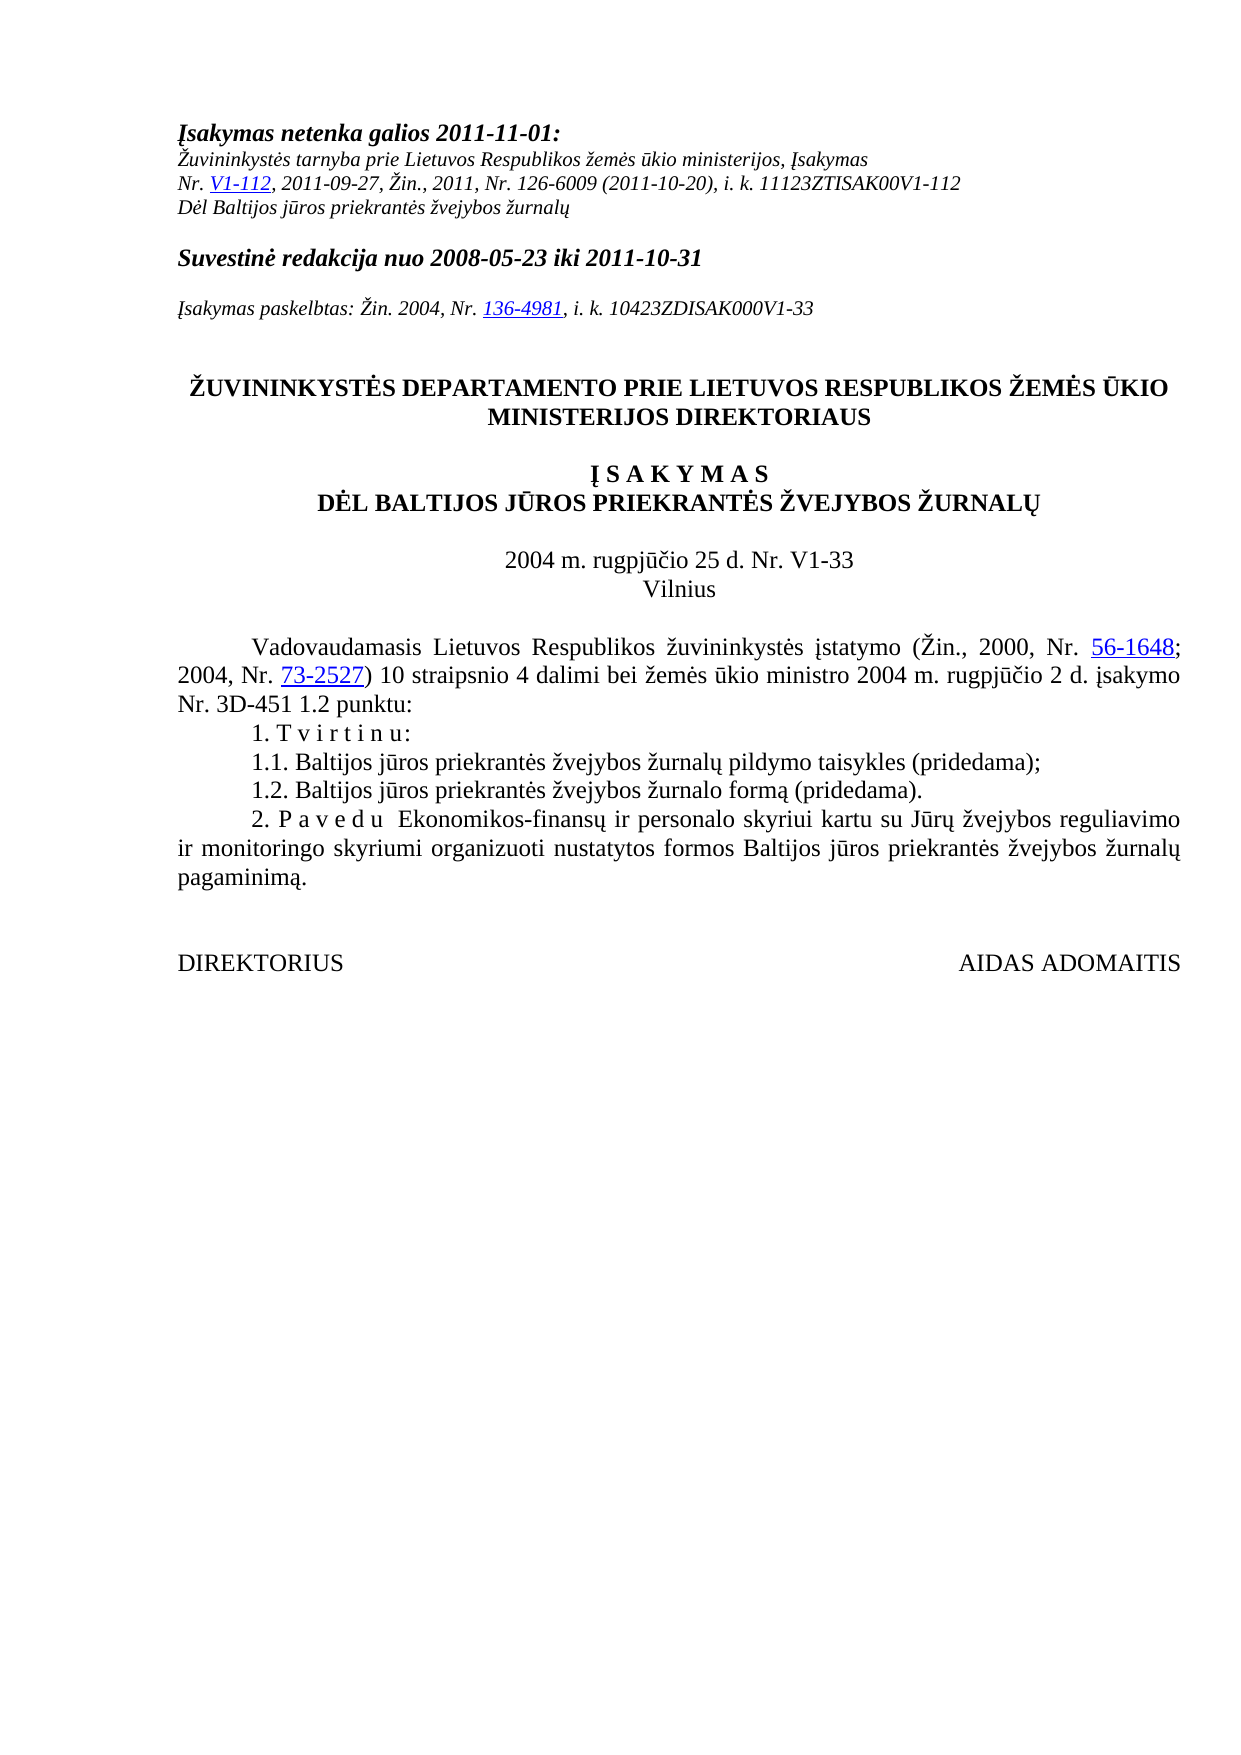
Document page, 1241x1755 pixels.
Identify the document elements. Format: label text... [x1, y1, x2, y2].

text 2004 m. rugpjūčio 25 d. Nr. V1-33 [177, 545, 1181, 574]
text Suvestinė redakcija nuo 2008-05-23 iki 2011-10-31 [177, 243, 1181, 272]
text Vadovaudamasis Lietuvos Respublikos žuvininkystės įstatymo (Žin., 2000, Nr. 56-1648; 2004, Nr. 73-2527) 10 straipsnio 4 dalimi bei žemės ūkio ministro 2004 m. rugpjūčio 2 d. įsakymo Nr. 3D-451 1.2 punktu: [177, 632, 1181, 718]
text Į S A K Y M A S [177, 459, 1181, 488]
text 1.2. Baltijos jūros priekrantės žvejybos žurnalo formą (pridedama). [177, 775, 1181, 804]
text DĖL BALTIJOS JŪROS PRIEKRANTĖS ŽVEJYBOS ŽURNALŲ [177, 488, 1181, 517]
text 1. Tvirtinu: [177, 718, 1181, 747]
text Dėl Baltijos jūros priekrantės žvejybos žurnalų [177, 195, 1181, 219]
text 1.1. Baltijos jūros priekrantės žvejybos žurnalų pildymo taisykles (pridedama); [177, 747, 1181, 775]
text Nr. V1-112, 2011-09-27, Žin., 2011, Nr. 126-6009 (2011-10-20), i. k. 11123ZTISAK00V1-112 [177, 171, 1181, 195]
text Įsakymas netenka galios 2011-11-01: [177, 118, 1181, 147]
text ŽUVININKYSTĖS DEPARTAMENTO PRIE LIETUVOS RESPUBLIKOS ŽEMĖS ŪKIO MINISTERIJOS DIREKTORIAUS [177, 373, 1181, 430]
text Vilnius [177, 574, 1181, 603]
text DIREKTORIUS AIDAS ADOMAITIS [177, 948, 1181, 977]
text 2. Pavedu Ekonomikos-finansų ir personalo skyriui kartu su Jūrų žvejybos reguliavimo ir monitoringo skyriumi organizuoti nustatytos formos Baltijos jūros priekrantės žvejybos žurnalų pagaminimą. [177, 804, 1181, 890]
text Žuvininkystės tarnyba prie Lietuvos Respublikos žemės ūkio ministerijos, Įsakymas [177, 147, 1181, 171]
text Įsakymas paskelbtas: Žin. 2004, Nr. 136-4981, i. k. 10423ZDISAK000V1-33 [177, 296, 1181, 320]
